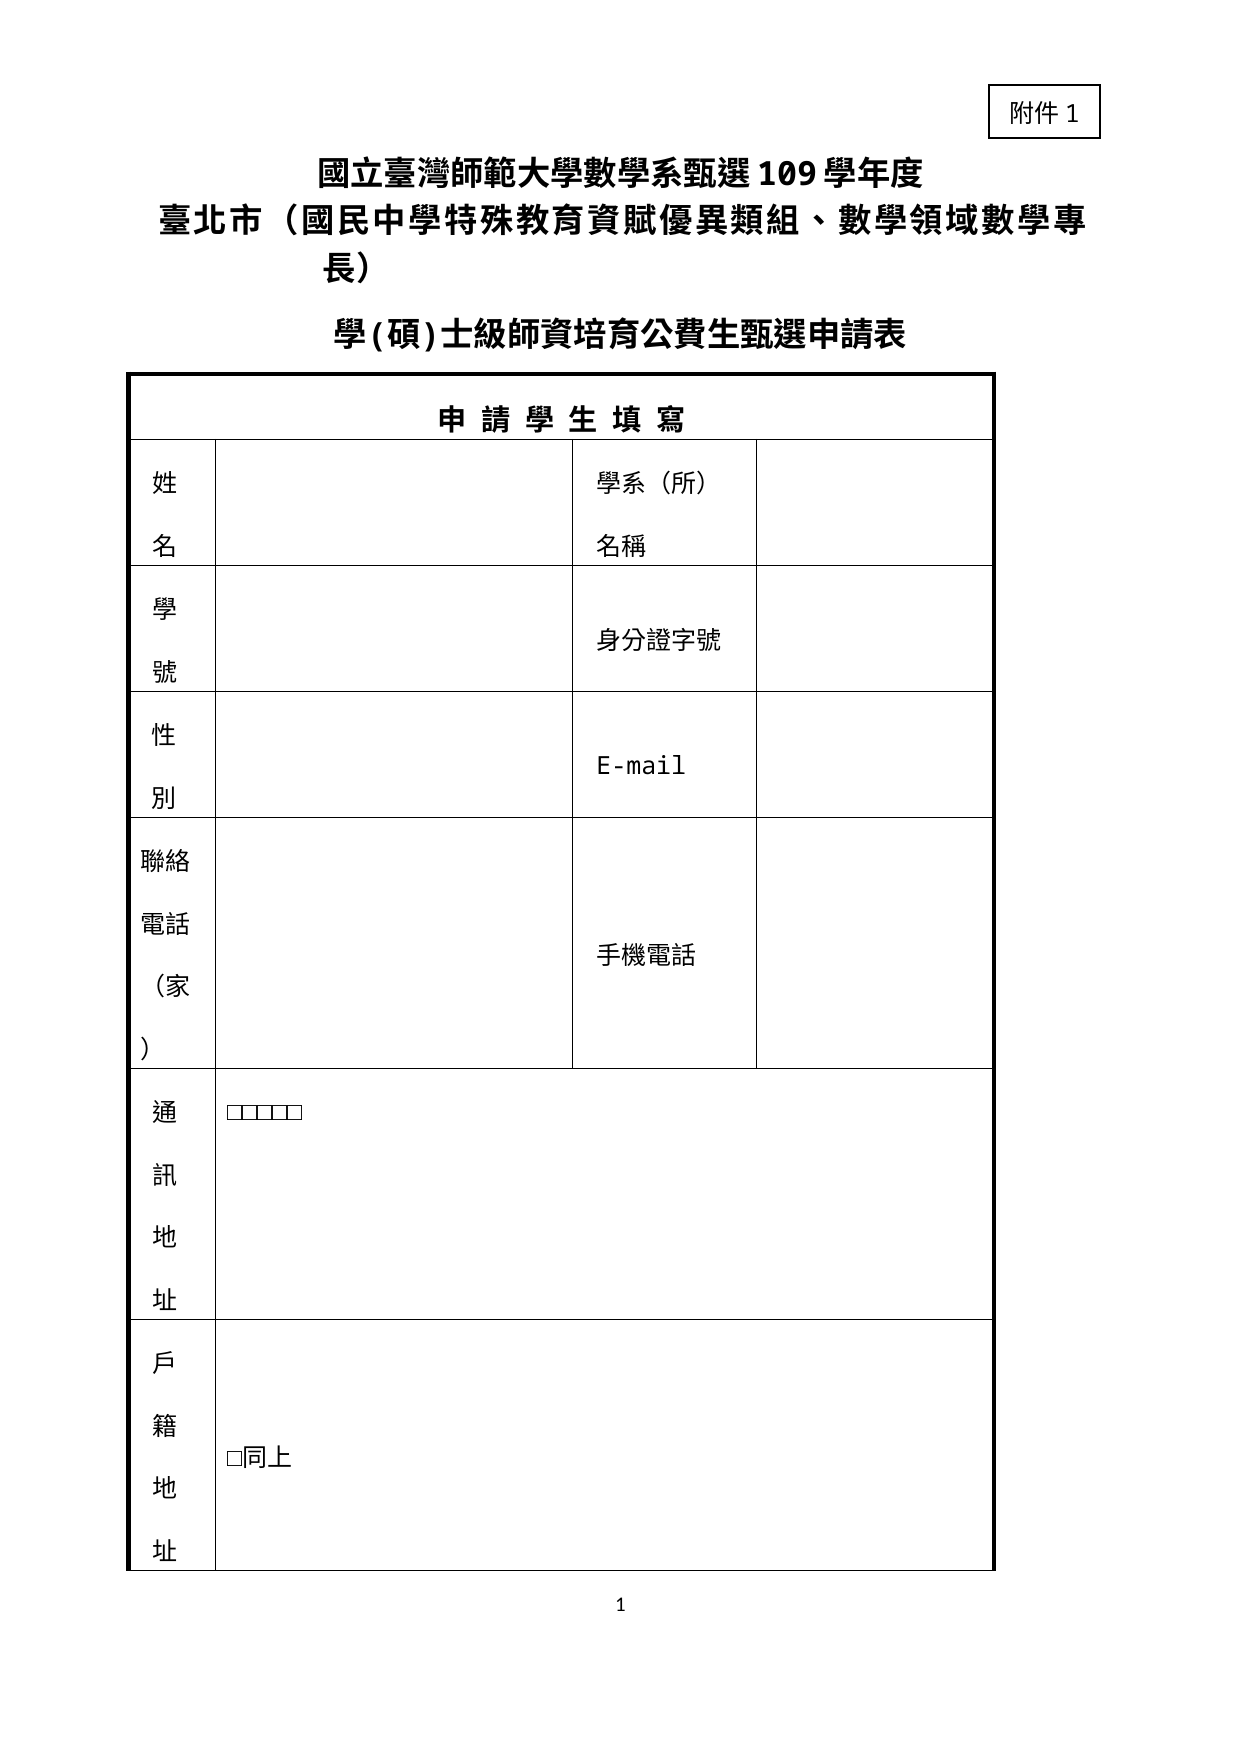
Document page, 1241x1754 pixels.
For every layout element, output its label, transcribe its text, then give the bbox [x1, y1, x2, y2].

table_cell 戶籍地址 [131, 1320, 215, 1570]
table_cell □□□□□ [216, 1069, 992, 1319]
table_cell 性 別 [131, 692, 215, 817]
table_cell 通訊地址 [131, 1069, 215, 1319]
table_cell [216, 692, 572, 817]
table_cell [216, 440, 572, 565]
text 附件1 [1005, 93, 1084, 129]
text 臺北市（國民中學特殊教育資賦優異類組、數學領域數學專長） [158, 194, 1088, 290]
table_cell 身分證字號 [573, 566, 756, 691]
table_cell [757, 566, 992, 691]
table_cell 學號 [131, 566, 215, 691]
text 學(碩)士級師資培育公費生甄選申請表 [187, 290, 1053, 353]
table_cell 學系（所）名稱 [573, 440, 756, 565]
table_cell [757, 692, 992, 817]
table_cell [757, 818, 992, 1068]
table_cell E-mail [573, 692, 756, 817]
table_cell [216, 566, 572, 691]
text [990, 86, 1099, 137]
table_cell □同上 [216, 1320, 992, 1570]
table_cell 手機電話 [573, 818, 756, 1068]
table_cell [216, 818, 572, 1068]
table_cell 姓名 [131, 440, 215, 565]
table_cell [757, 440, 992, 565]
table_cell 聯絡電話（家） [131, 818, 215, 1068]
table_header 申 請 學 生 填 寫 [131, 376, 992, 439]
text 國立臺灣師範大學數學系甄選109學年度 [187, 147, 1053, 194]
